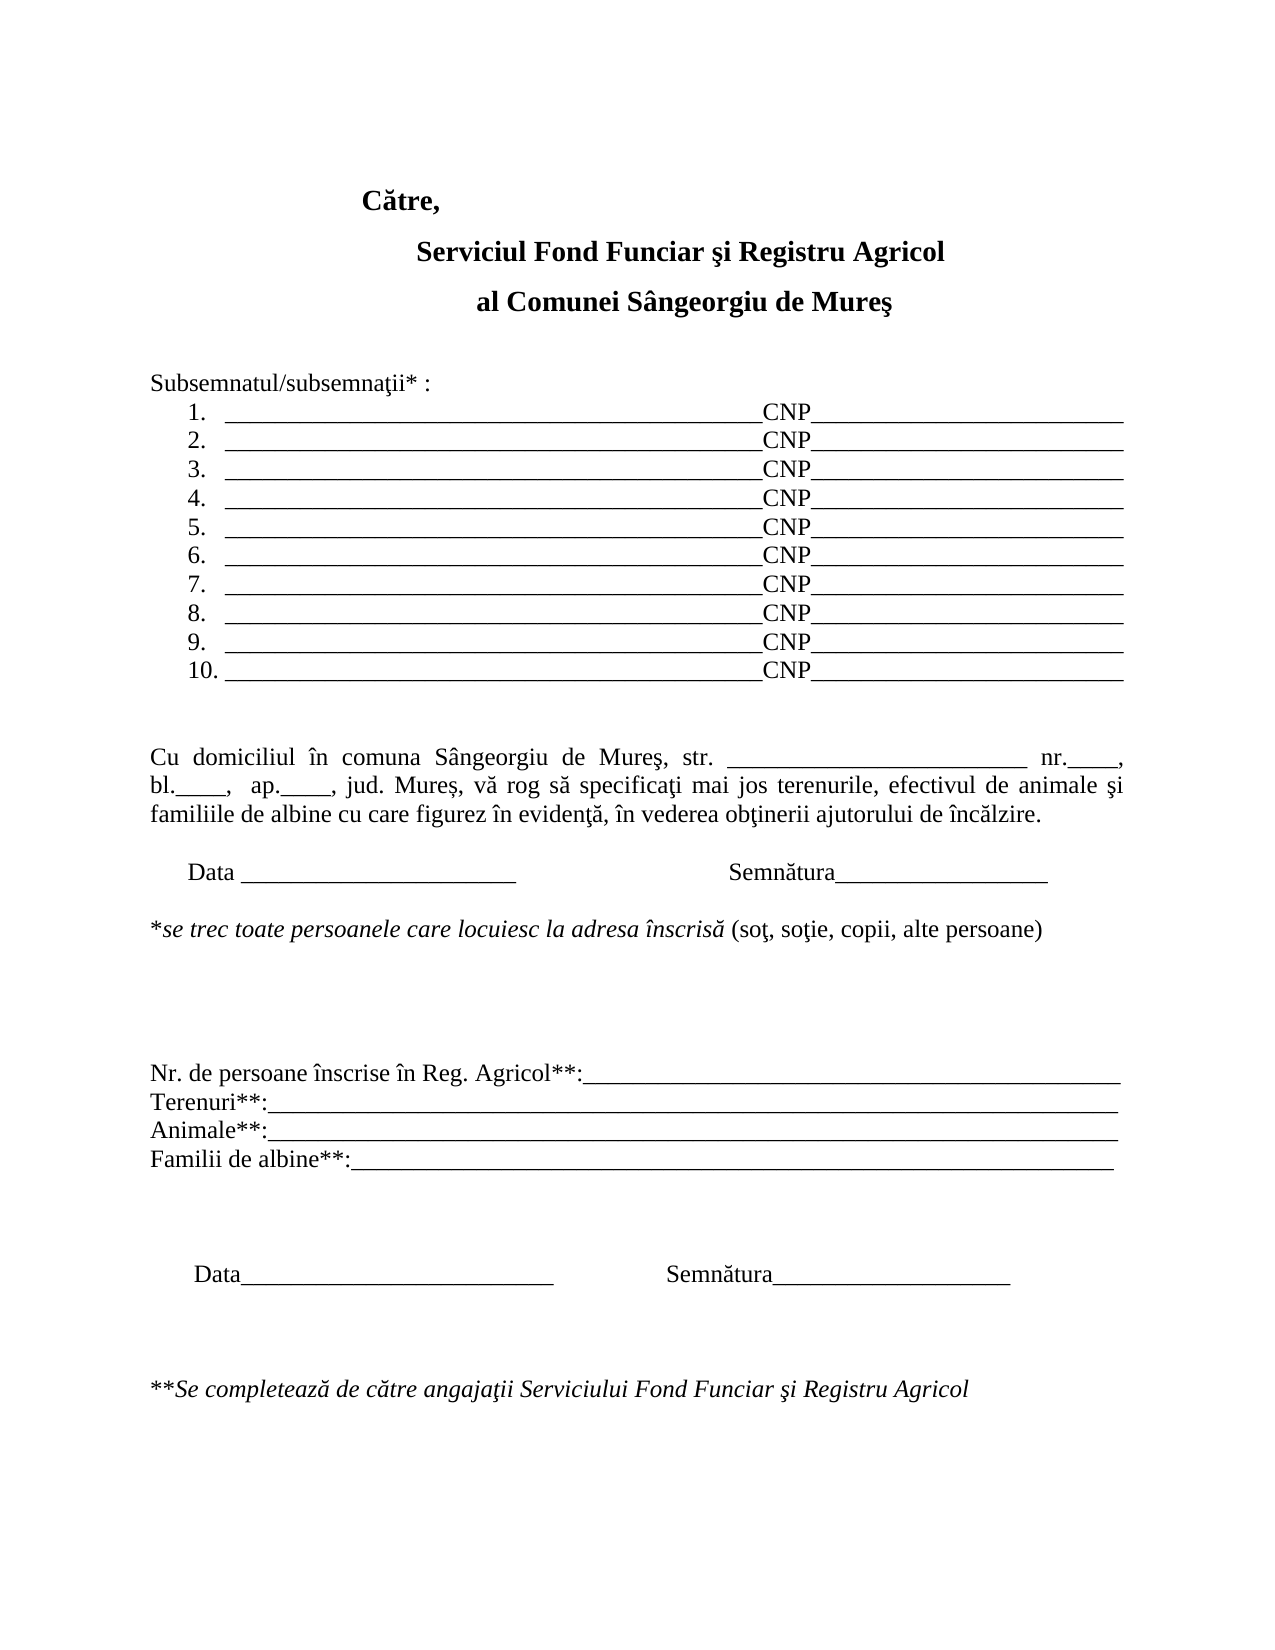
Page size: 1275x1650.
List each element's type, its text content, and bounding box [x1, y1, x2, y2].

list _______________________________________­­­____CNP_________________________ [187, 541, 1125, 569]
list ___________________________________________CNP_________________________ [187, 598, 1125, 627]
text Terenuri**:____________________________________________________________________ [150, 1087, 1125, 1116]
list ­­­­­­­­­­­­­­­­­­­­­­___________________________________________CNP_________________________ [187, 569, 1125, 598]
text **Se completează de către angajaţii Serviciului Fond Funciar şi Registru Agricol [150, 1374, 1125, 1403]
list ___________________________________________CNP_________________________ [187, 627, 1125, 656]
text Nr. de persoane înscrise în Reg. Agricol**:___________________________________________ [150, 1058, 1125, 1087]
text *se trec toate persoanele care locuiesc la adresa înscrisă (soţ, soţie, copii, alte persoane) [150, 914, 1125, 943]
list ___________________________________________CNP_________________________ [187, 656, 1125, 684]
text Serviciul Fond Funciar şi Registru Agricol [150, 234, 1125, 267]
list _______________________________________­­­____CNP_________________________ [187, 397, 1125, 426]
list _______________________________________­­­____CNP_________________________ [187, 512, 1125, 541]
text Data_________________________ Semnătura___________________ [150, 1259, 1125, 1288]
text Data ______________________ Semnătura_________________ [150, 857, 1125, 886]
text Animale**:____________________________________________________________________ [150, 1116, 1125, 1144]
list _______________________________________­­­____CNP_________________________ [187, 454, 1125, 483]
text al Comunei Sângeorgiu de Mureş [150, 284, 1125, 318]
text Cu domiciliul în comuna Sângeorgiu de Mureş, str. ________________________ nr.____, bl.____, ap.____, jud. Mureș, vă rog să specificaţi mai jos terenurile, efectivul de animale şi familiile de albine cu care figurez în evidenţă, în vederea obţinerii ajutorului de încălzire. [150, 742, 1125, 828]
list _______________________________________­­­____CNP_________________________ [187, 483, 1125, 512]
text Subsemnatul/subsemnaţii* : [150, 368, 1125, 397]
text Către, [150, 183, 1125, 217]
list _______________________________________­­­____CNP_________________________ [187, 426, 1125, 454]
text Familii de albine**:_____________________________________________________________ [150, 1144, 1125, 1173]
